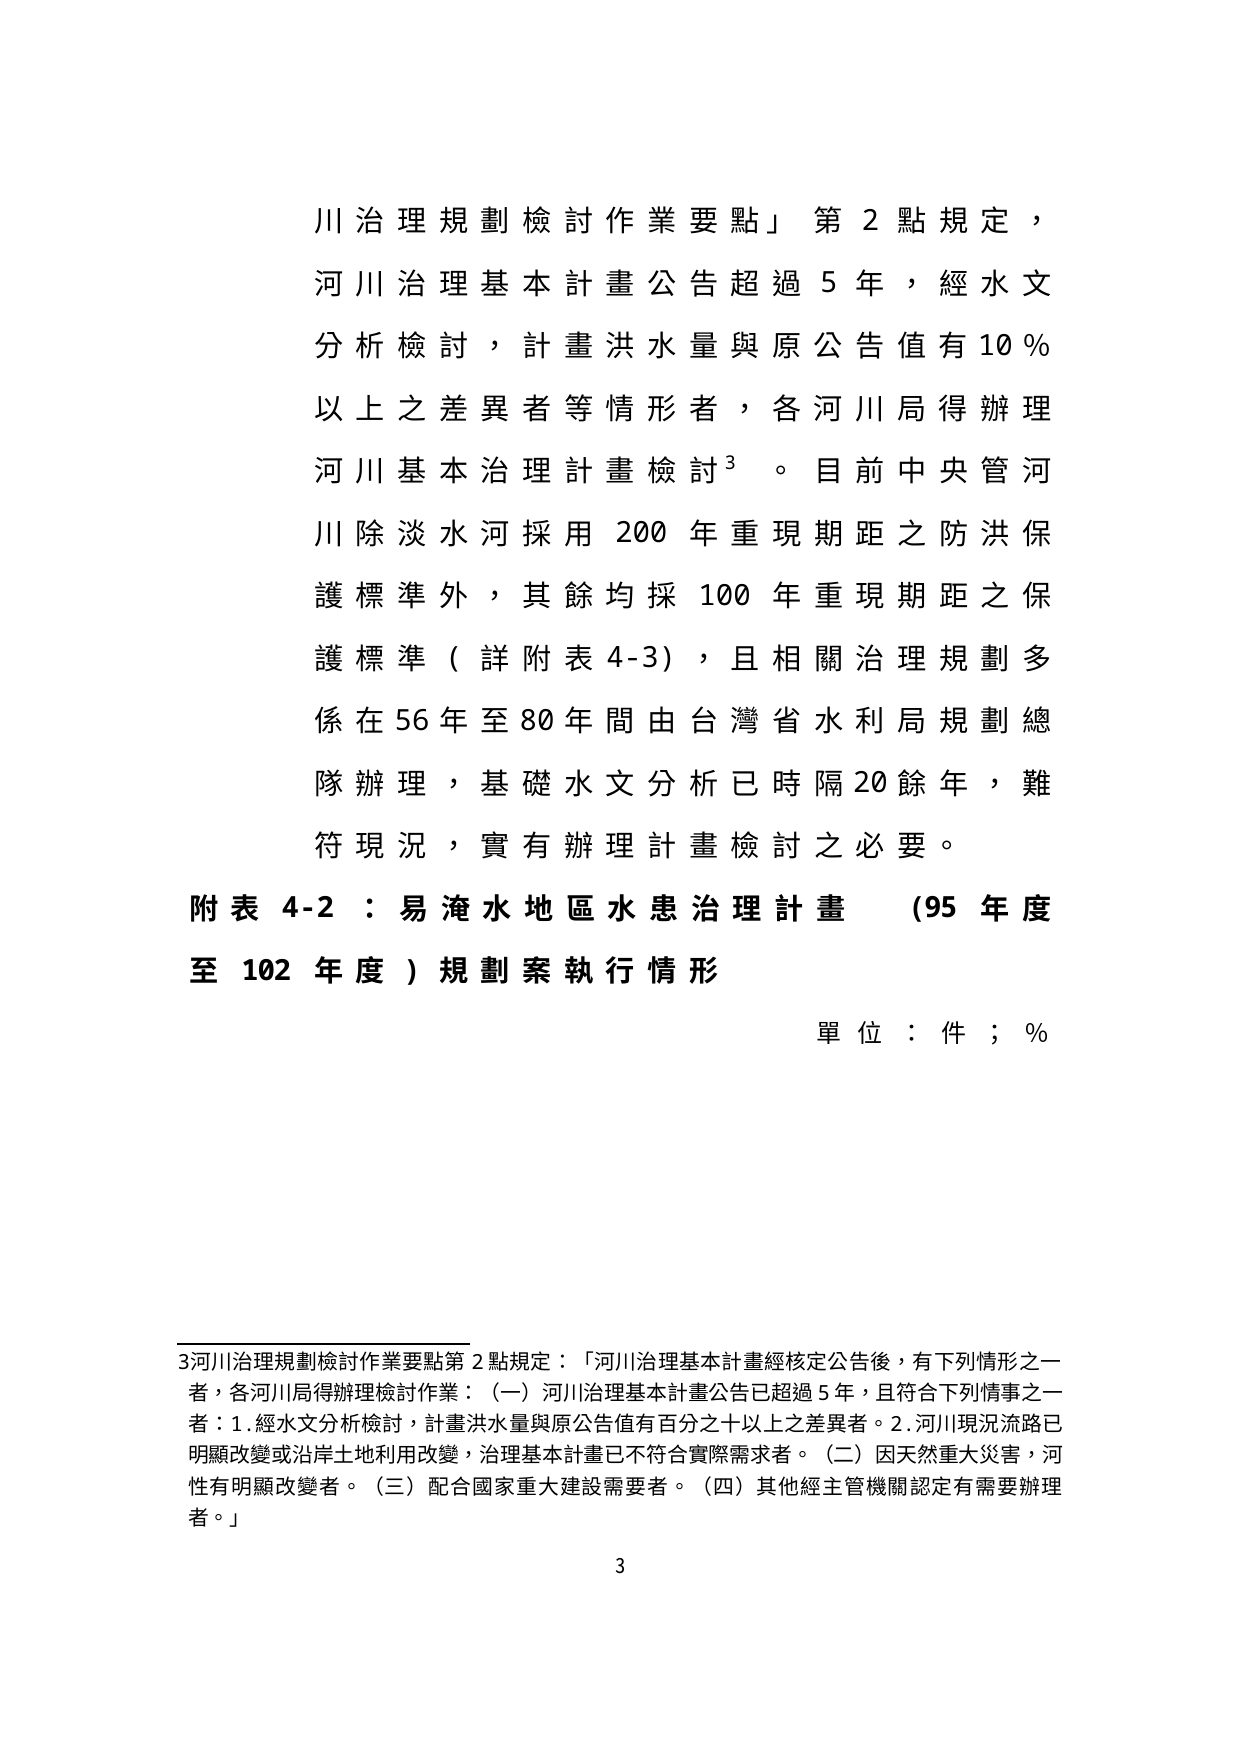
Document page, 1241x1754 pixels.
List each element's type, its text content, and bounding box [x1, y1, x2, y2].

text 川治理規劃檢討作業要點」第2點規定，河川治理基本計畫公告超過5年，經水文分析檢討，計畫洪水量與原公告值有10％以上之差異者等情形者，各河川局得辦理河川基本治理計畫檢討。目前中央管河川除淡水河採用200年重現期距之防洪保護標準外，其餘均採100年重現期距之保護標準(詳附表4-3)，且相關治理規劃多係在56年至80年間由台灣省水利局規劃總隊辦理，基礎水文分析已時隔20餘年，難符現況，實有辦理計畫檢討之必要。 [271, 177, 1058, 865]
text 單位：件；％ [183, 990, 1058, 1052]
text 河川治理規劃檢討作業要點第2點規定：「河川治理基本計畫經核定公告後，有下列情形之一者，各河川局得辦理檢討作業：（一）河川治理基本計畫公告已超過5年，且符合下列情事之一者：1.經水文分析檢討，計畫洪水量與原公告值有百分之十以上之差異者。2.河川現況流路已明顯改變或沿岸土地利用改變，治理基本計畫已不符合實際需求者。（二）因天然重大災害，河性有明顯改變者。（三）配合國家重大建設需要者。（四）其他經主管機關認定有需要辦理者。」 [177, 1344, 1063, 1532]
text 附表4-2：易淹水地區水患治理計畫(95年度至102年度)規劃案執行情形 [183, 865, 1087, 990]
